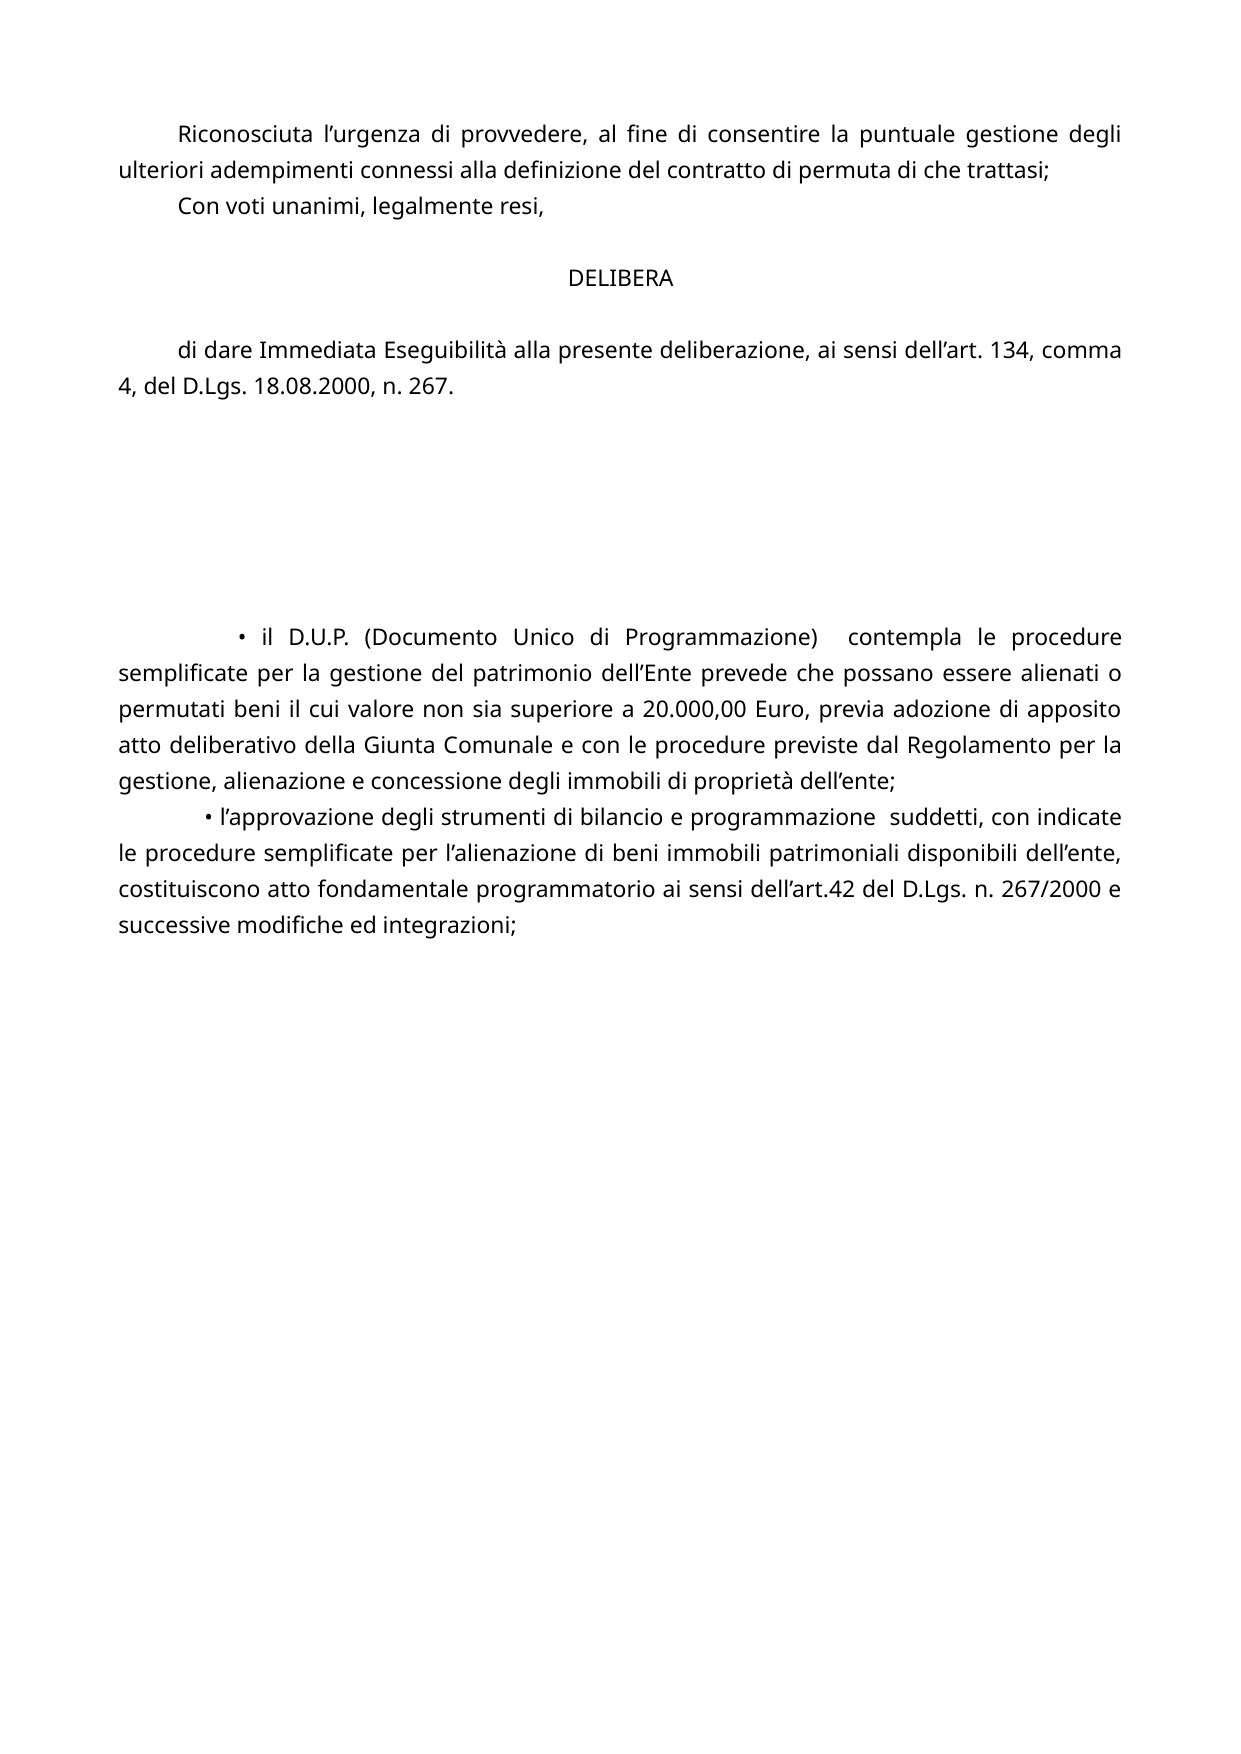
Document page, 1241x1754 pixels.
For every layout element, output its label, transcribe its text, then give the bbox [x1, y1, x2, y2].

text Con voti unanimi, legalmente resi, [118, 190, 1123, 221]
text DELIBERA [118, 262, 1123, 293]
text • l’approvazione degli strumenti di bilancio e programmazione suddetti, con indicate le procedure semplificate per l’alienazione di beni immobili patrimoniali disponibili dell’ente, costituiscono atto fondamentale programmatorio ai sensi dell’art.42 del D.Lgs. n. 267/2000 e successive modifiche ed integrazioni; [118, 801, 1123, 940]
text Riconosciuta l’urgenza di provvedere, al fine di consentire la puntuale gestione degli ulteriori adempimenti connessi alla definizione del contratto di permuta di che trattasi; [118, 118, 1123, 185]
text • il D.U.P. (Documento Unico di Programmazione) contempla le procedure semplificate per la gestione del patrimonio dell’Ente prevede che possano essere alienati o permutati beni il cui valore non sia superiore a 20.000,00 Euro, previa adozione di apposito atto deliberativo della Giunta Comunale e con le procedure previste dal Regolamento per la gestione, alienazione e concessione degli immobili di proprietà dell’ente; [118, 621, 1123, 796]
text di dare Immediata Eseguibilità alla presente deliberazione, ai sensi dell’art. 134, comma 4, del D.Lgs. 18.08.2000, n. 267. [118, 334, 1123, 401]
